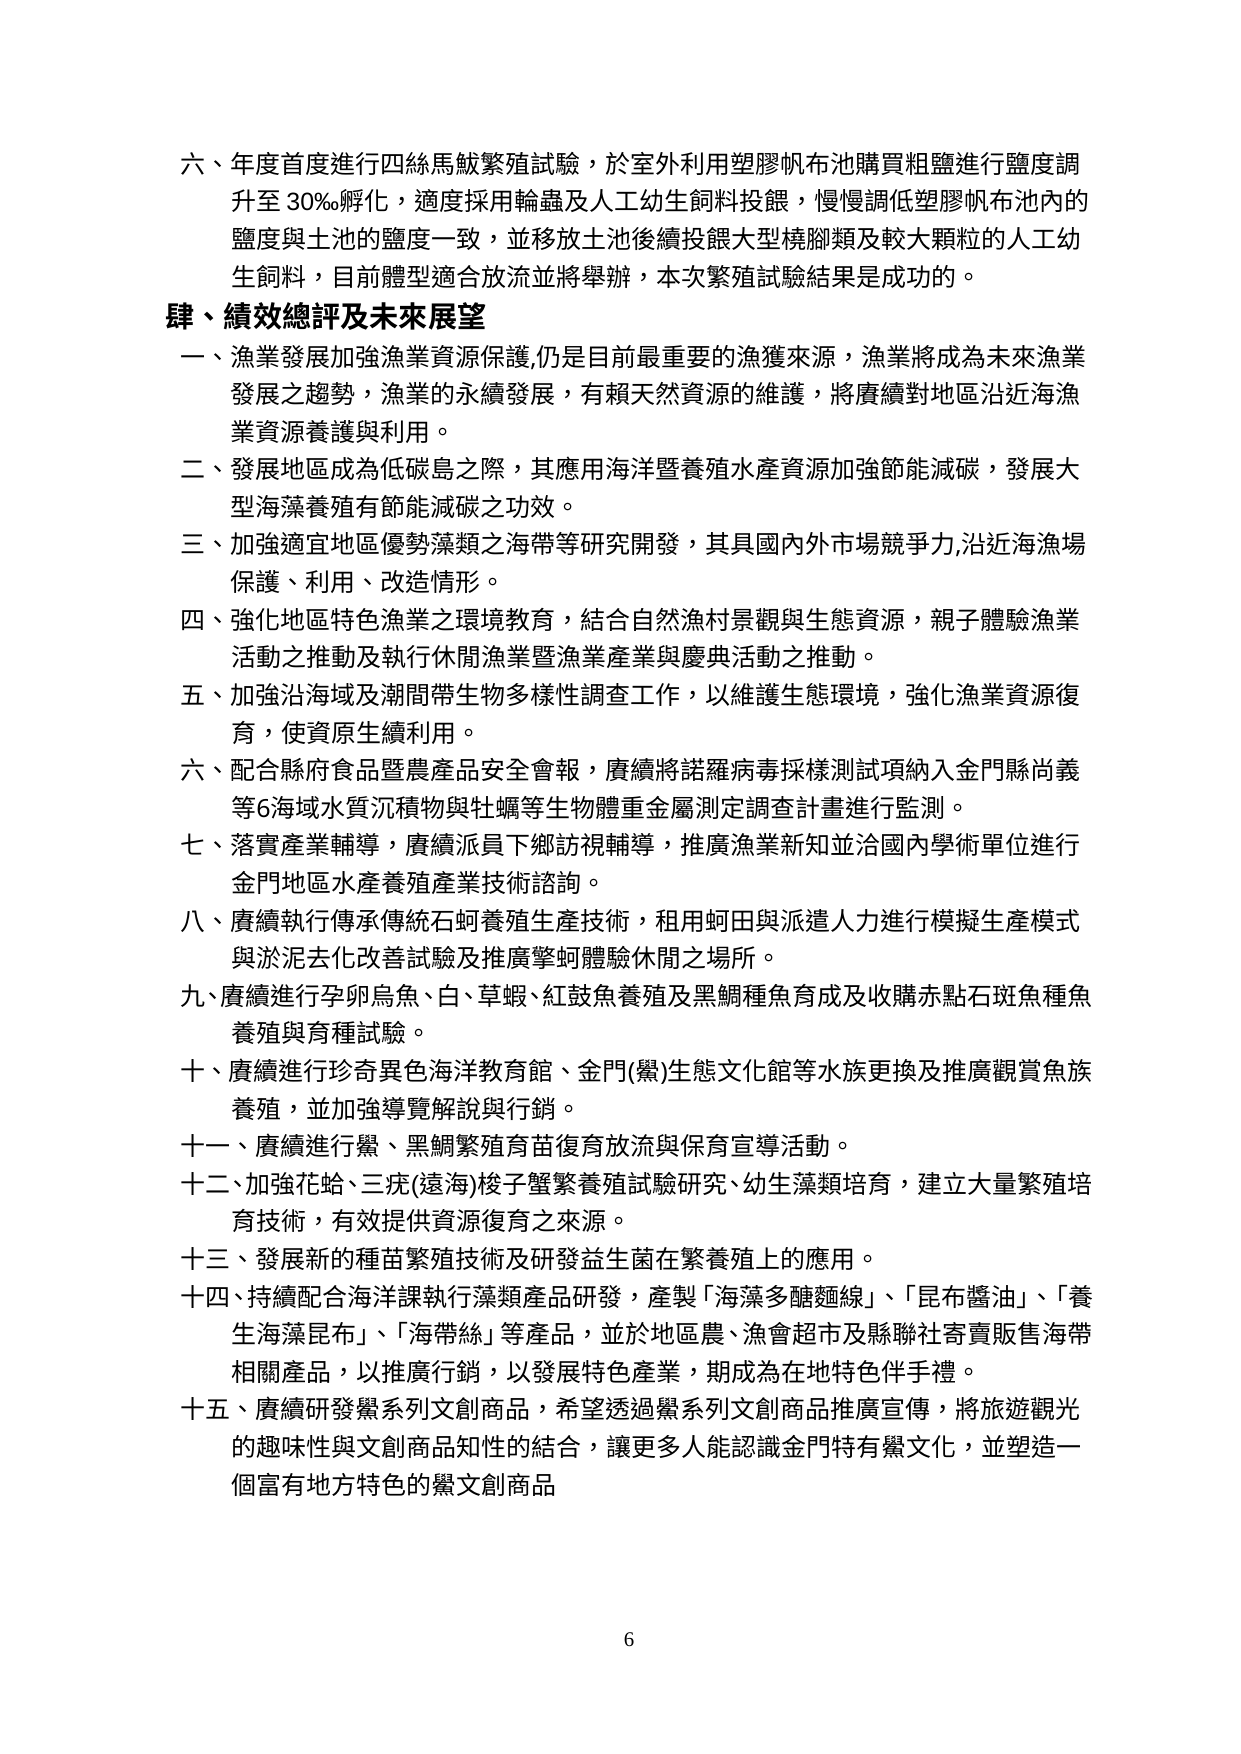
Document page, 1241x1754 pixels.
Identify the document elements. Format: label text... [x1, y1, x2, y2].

text 一、漁業發展加強漁業資源保護,仍是目前最重要的漁獲來源，漁業將成為未來漁業發展之趨勢，漁業的永續發展，有賴天然資源的維護，將賡續對地區沿近海漁業資源養護與利用。 [180, 336, 1092, 449]
text 十、賡續進行珍奇異色海洋教育館、金門(鱟)生態文化館等水族更換及推廣觀賞魚族養殖，並加強導覽解說與行銷。 [180, 1051, 1092, 1126]
text 六、年度首度進行四絲馬鮁繁殖試驗，於室外利用塑膠帆布池購買粗鹽進行鹽度調升至30‰孵化，適度採用輪蟲及人工幼生飼料投餵，慢慢調低塑膠帆布池內的鹽度與土池的鹽度一致，並移放土池後續投餵大型橈腳類及較大顆粒的人工幼生飼料，目前體型適合放流並將舉辦，本次繁殖試驗結果是成功的。 [180, 144, 1092, 294]
text 十一、賡續進行鱟、黑鯛繁殖育苗復育放流與保育宣導活動。 [180, 1126, 1092, 1164]
text 七、落實產業輔導，賡續派員下鄉訪視輔導，推廣漁業新知並洽國內學術單位進行金門地區水產養殖產業技術諮詢。 [180, 825, 1092, 900]
text 十四、持續配合海洋課執行藻類產品研發，產製「海藻多醣麵線」、「昆布醬油」、「養生海藻昆布」、「海帶絲」等產品，並於地區農、漁會超市及縣聯社寄賣販售海帶相關產品，以推廣行銷，以發展特色產業，期成為在地特色伴手禮。 [180, 1276, 1092, 1389]
text 二、發展地區成為低碳島之際，其應用海洋暨養殖水產資源加強節能減碳，發展大型海藻養殖有節能減碳之功效。 [180, 449, 1092, 524]
text 十五、賡續研發鱟系列文創商品，希望透過鱟系列文創商品推廣宣傳，將旅遊觀光的趣味性與文創商品知性的結合，讓更多人能認識金門特有鱟文化，並塑造一個富有地方特色的鱟文創商品 [180, 1389, 1092, 1502]
text 三、加強適宜地區優勢藻類之海帶等研究開發，其具國內外市場競爭力,沿近海漁場保護、利用、改造情形。 [180, 524, 1092, 599]
text 肆、績效總評及未來展望 [165, 294, 1092, 336]
text 六、配合縣府食品暨農產品安全會報，賡續將諾羅病毒採樣測試項納入金門縣尚義等6海域水質沉積物與牡蠣等生物體重金屬測定調查計畫進行監測。 [180, 750, 1092, 825]
text 四、強化地區特色漁業之環境教育，結合自然漁村景觀與生態資源，親子體驗漁業活動之推動及執行休閒漁業暨漁業產業與慶典活動之推動。 [180, 599, 1092, 675]
text 十三、發展新的種苗繁殖技術及研發益生菌在繁養殖上的應用。 [180, 1239, 1092, 1276]
text 十二、加強花蛤、三疣(遠海)梭子蟹繁養殖試驗研究、幼生藻類培育，建立大量繁殖培育技術，有效提供資源復育之來源。 [180, 1164, 1092, 1239]
text 五、加強沿海域及潮間帶生物多樣性調查工作，以維護生態環境，強化漁業資源復育，使資原生續利用。 [180, 675, 1092, 750]
text 八、賡續執行傳承傳統石蚵養殖生產技術，租用蚵田與派遣人力進行模擬生產模式與淤泥去化改善試驗及推廣擎蚵體驗休閒之場所。 [180, 900, 1092, 976]
text 九、賡續進行孕卵烏魚、白、草蝦、紅鼓魚養殖及黑鯛種魚育成及收購赤點石斑魚種魚養殖與育種試驗。 [180, 976, 1092, 1051]
